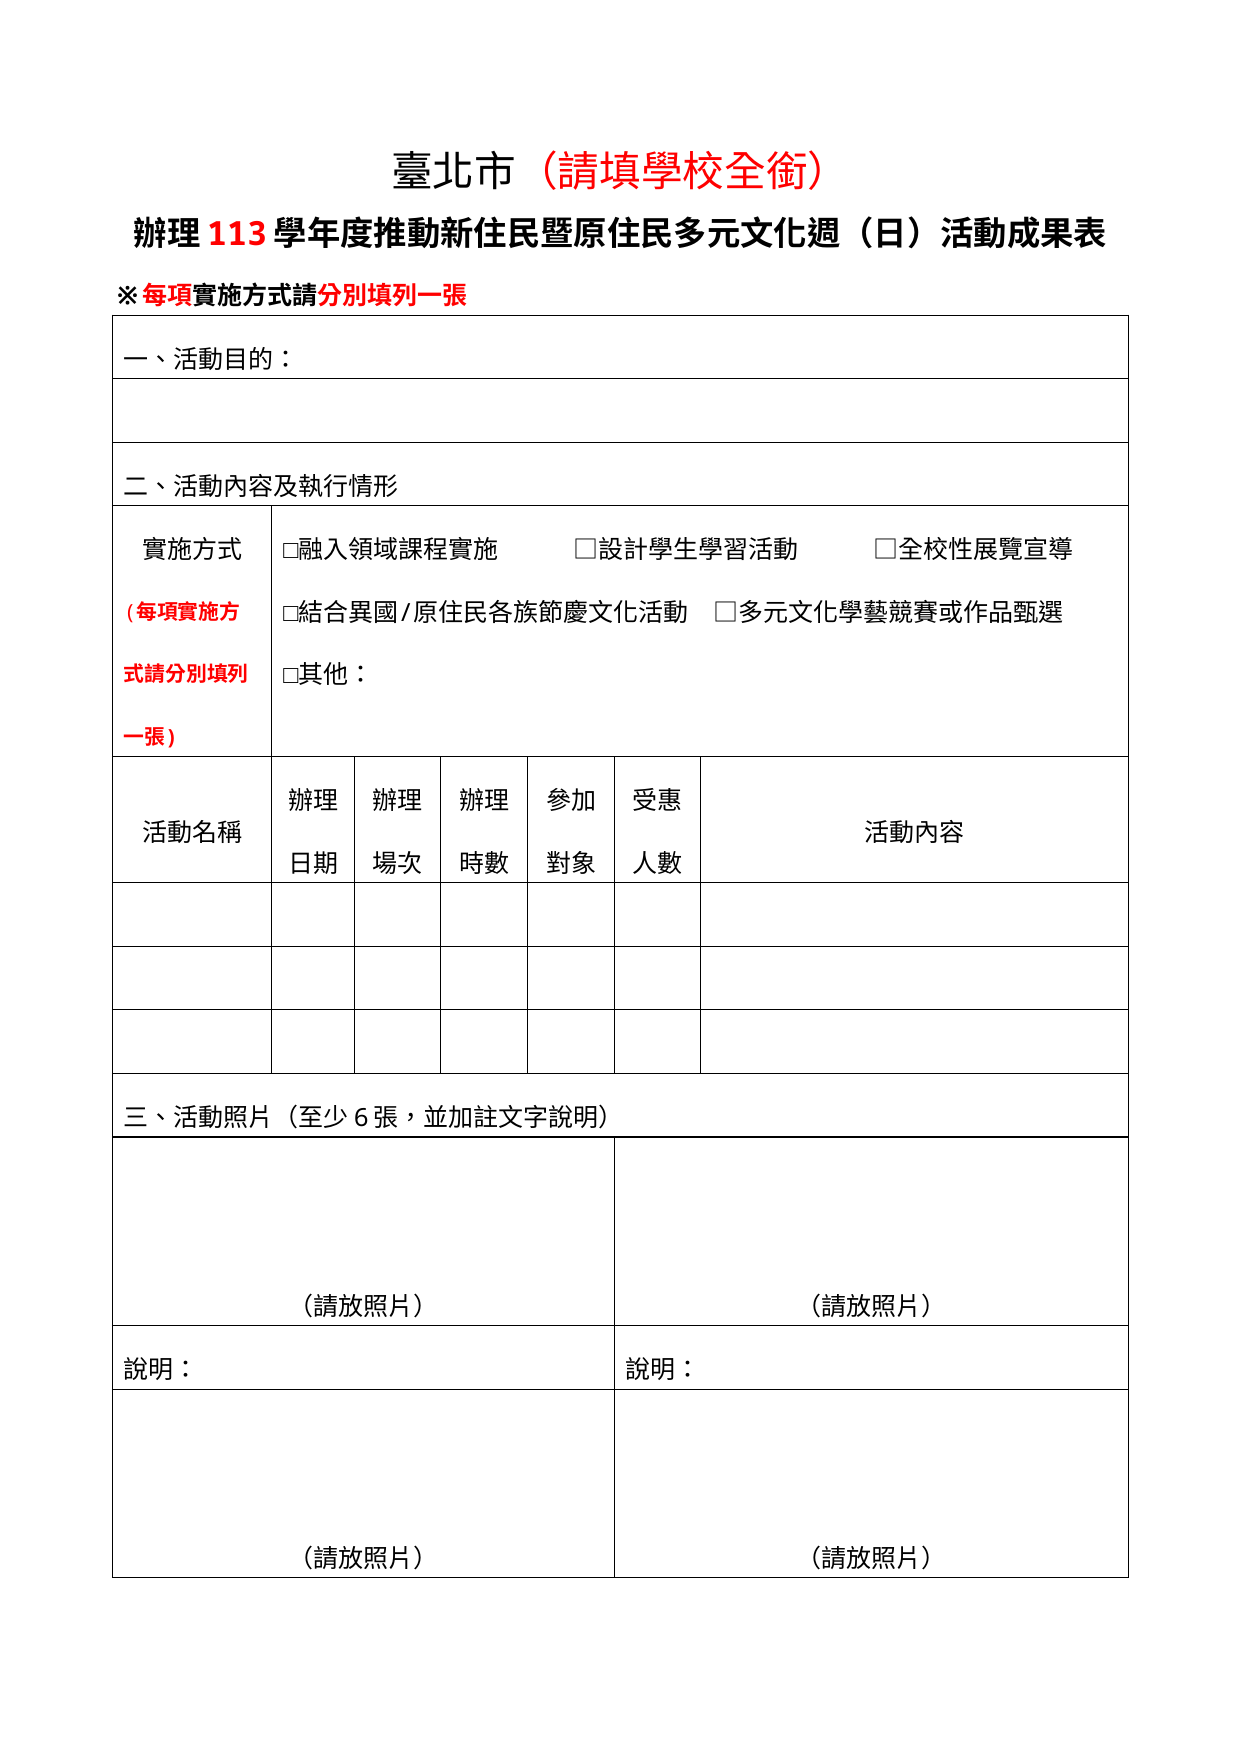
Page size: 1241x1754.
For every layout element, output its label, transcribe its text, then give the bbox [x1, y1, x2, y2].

table_cell （請放照片） [113, 1390, 614, 1577]
table_cell [528, 947, 614, 1009]
table_cell [441, 1010, 527, 1073]
table_cell [615, 947, 700, 1009]
table_cell [441, 883, 527, 946]
table_cell 活動內容 [701, 757, 1128, 882]
table_cell [355, 883, 440, 946]
table_cell [113, 883, 271, 946]
table_cell [355, 947, 440, 1009]
table_cell [615, 883, 700, 946]
table_cell [113, 1010, 271, 1073]
table_cell [272, 1010, 354, 1073]
table_cell 活動名稱 [113, 757, 271, 882]
table_cell （請放照片） [113, 1138, 614, 1325]
text 辦理113學年度推動新住民暨原住民多元文化週（日）活動成果表 [112, 189, 1128, 252]
table_cell 參加對象 [528, 757, 614, 882]
text ※每項實施方式請分別填列一張 [112, 252, 1128, 314]
table_cell [701, 1010, 1128, 1073]
table_cell [113, 947, 271, 1009]
table_header 一、活動目的： [113, 316, 1128, 378]
table_cell [113, 379, 1128, 442]
table_cell 實施方式 (每項實施方式請分別填列一張) [113, 506, 271, 756]
table_cell 二、活動內容及執行情形 [113, 443, 1128, 505]
text 臺北市（請填學校全銜） [112, 127, 1128, 189]
table_cell □融入領域課程實施 □設計學生學習活動 □全校性展覽宣導 □結合異國/原住民各族節慶文化活動 □多元文化學藝競賽或作品甄選 □其他： [272, 506, 1128, 756]
table_cell 說明： [113, 1326, 614, 1388]
table_cell [441, 947, 527, 1009]
table_cell [355, 1010, 440, 1073]
table_cell [528, 1010, 614, 1073]
table_cell 辦理日期 [272, 757, 354, 882]
table_cell （請放照片） [615, 1138, 1128, 1325]
table_cell [615, 1010, 700, 1073]
table_cell [272, 883, 354, 946]
table_cell 說明： [615, 1326, 1128, 1388]
table_cell [701, 883, 1128, 946]
table_cell [272, 947, 354, 1009]
table_cell [701, 947, 1128, 1009]
table_cell 三、活動照片（至少6張，並加註文字說明） [113, 1074, 1128, 1136]
table_cell [528, 883, 614, 946]
table_cell 受惠人數 [615, 757, 700, 882]
table_cell （請放照片） [615, 1390, 1128, 1577]
table_cell 辦理場次 [355, 757, 440, 882]
table_cell 辦理時數 [441, 757, 527, 882]
